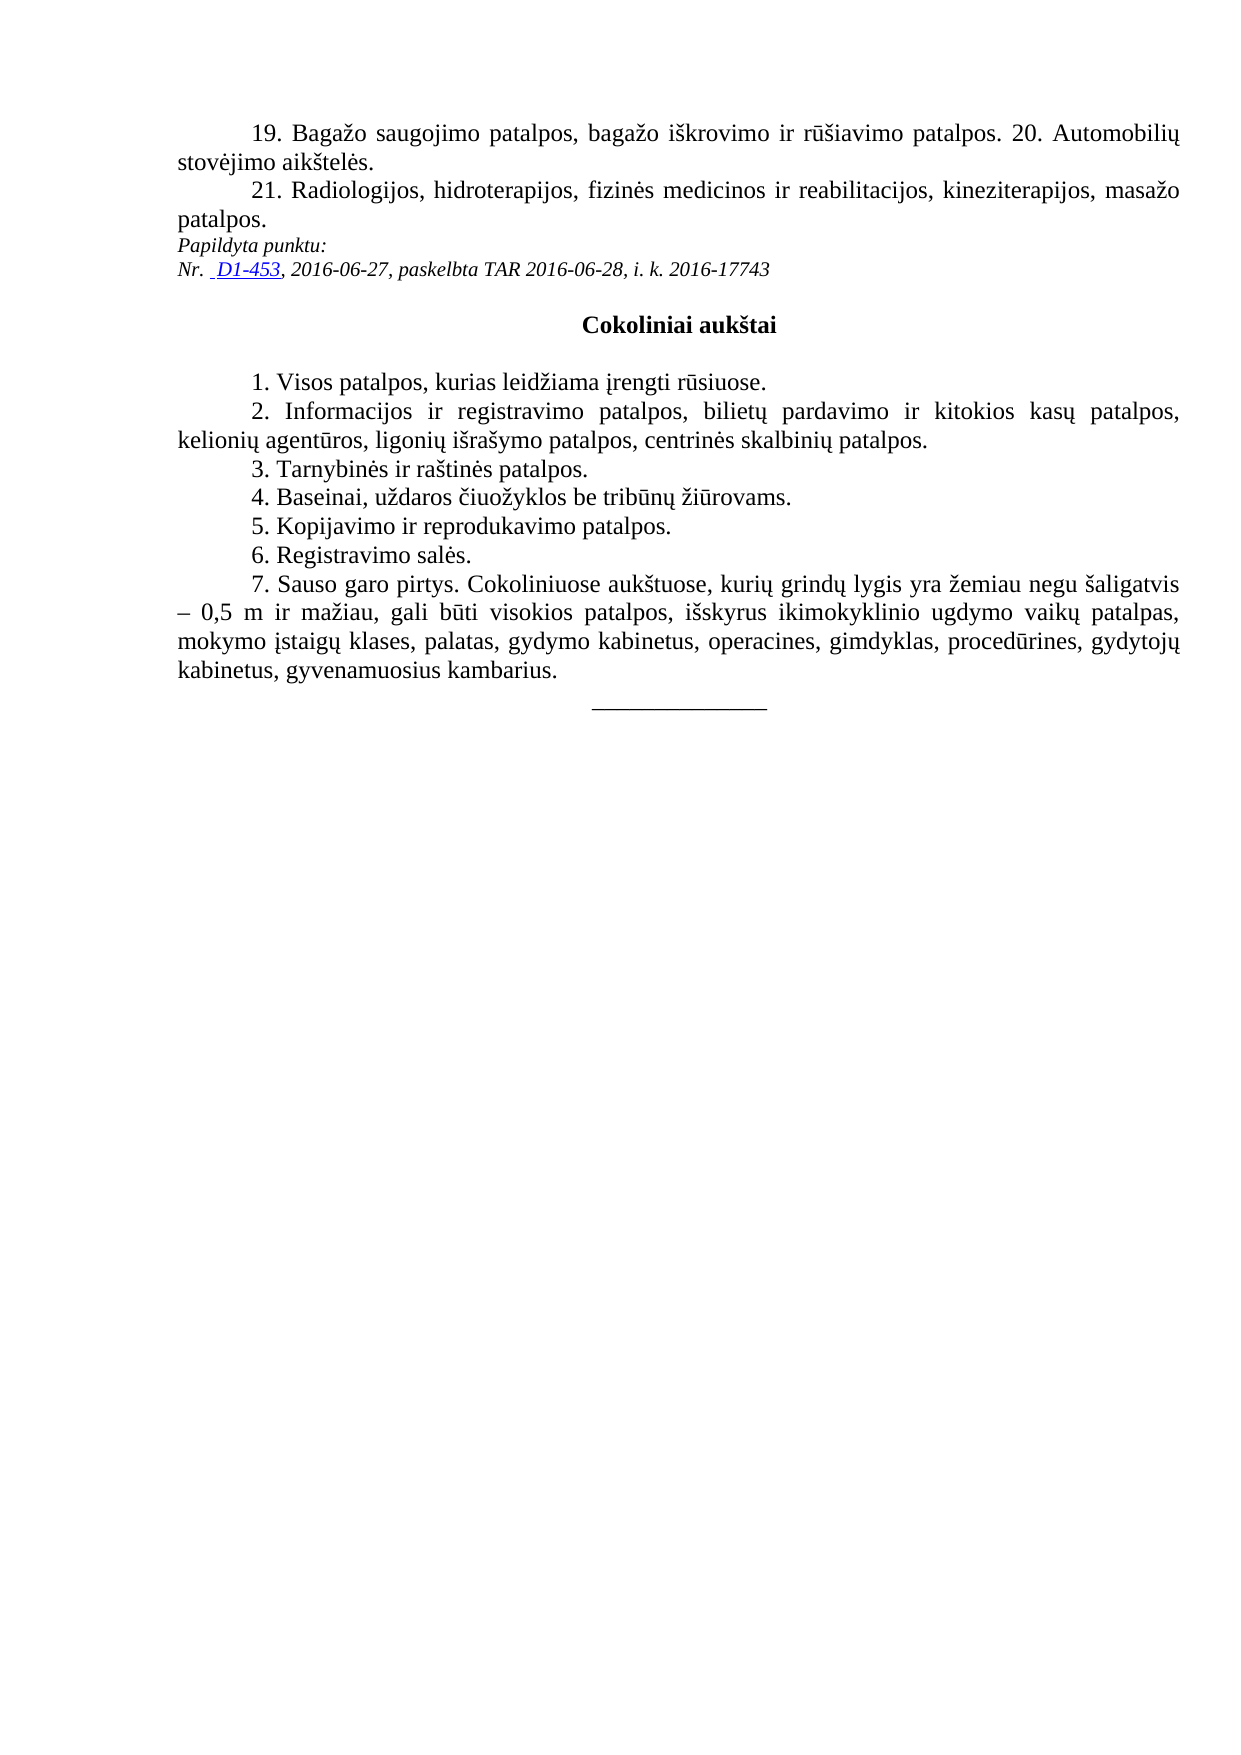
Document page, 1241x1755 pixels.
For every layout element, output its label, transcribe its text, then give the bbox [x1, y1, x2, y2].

text 5. Kopijavimo ir reprodukavimo patalpos. [177, 511, 1181, 540]
text 19. Bagažo saugojimo patalpos, bagažo iškrovimo ir rūšiavimo patalpos. 20. Automobilių stovėjimo aikštelės. [177, 118, 1181, 176]
text 6. Registravimo salės. [177, 540, 1181, 569]
text 3. Tarnybinės ir raštinės patalpos. [177, 454, 1181, 482]
text 7. Sauso garo pirtys. Cokoliniuose aukštuose, kurių grindų lygis yra žemiau negu šaligatvis – 0,5 m ir mažiau, gali būti visokios patalpos, išskyrus ikimokyklinio ugdymo vaikų patalpas, mokymo įstaigų klases, palatas, gydymo kabinetus, operacines, gimdyklas, procedūrines, gydytojų kabinetus, gyvenamuosius kambarius. [177, 569, 1181, 684]
text ______________ [177, 684, 1181, 712]
text 4. Baseinai, uždaros čiuožyklos be tribūnų žiūrovams. [177, 482, 1181, 511]
text 21. Radiologijos, hidroterapijos, fizinės medicinos ir reabilitacijos, kineziterapijos, masažo patalpos. [177, 176, 1181, 233]
text 1. Visos patalpos, kurias leidžiama įrengti rūsiuose. [177, 367, 1181, 396]
text Cokoliniai aukštai [177, 310, 1181, 339]
text Papildyta punktu: [177, 233, 1181, 257]
text Nr. D1-453, 2016-06-27, paskelbta TAR 2016-06-28, i. k. 2016-17743 [177, 257, 1181, 281]
text 2. Informacijos ir registravimo patalpos, bilietų pardavimo ir kitokios kasų patalpos, kelionių agentūros, ligonių išrašymo patalpos, centrinės skalbinių patalpos. [177, 396, 1181, 454]
